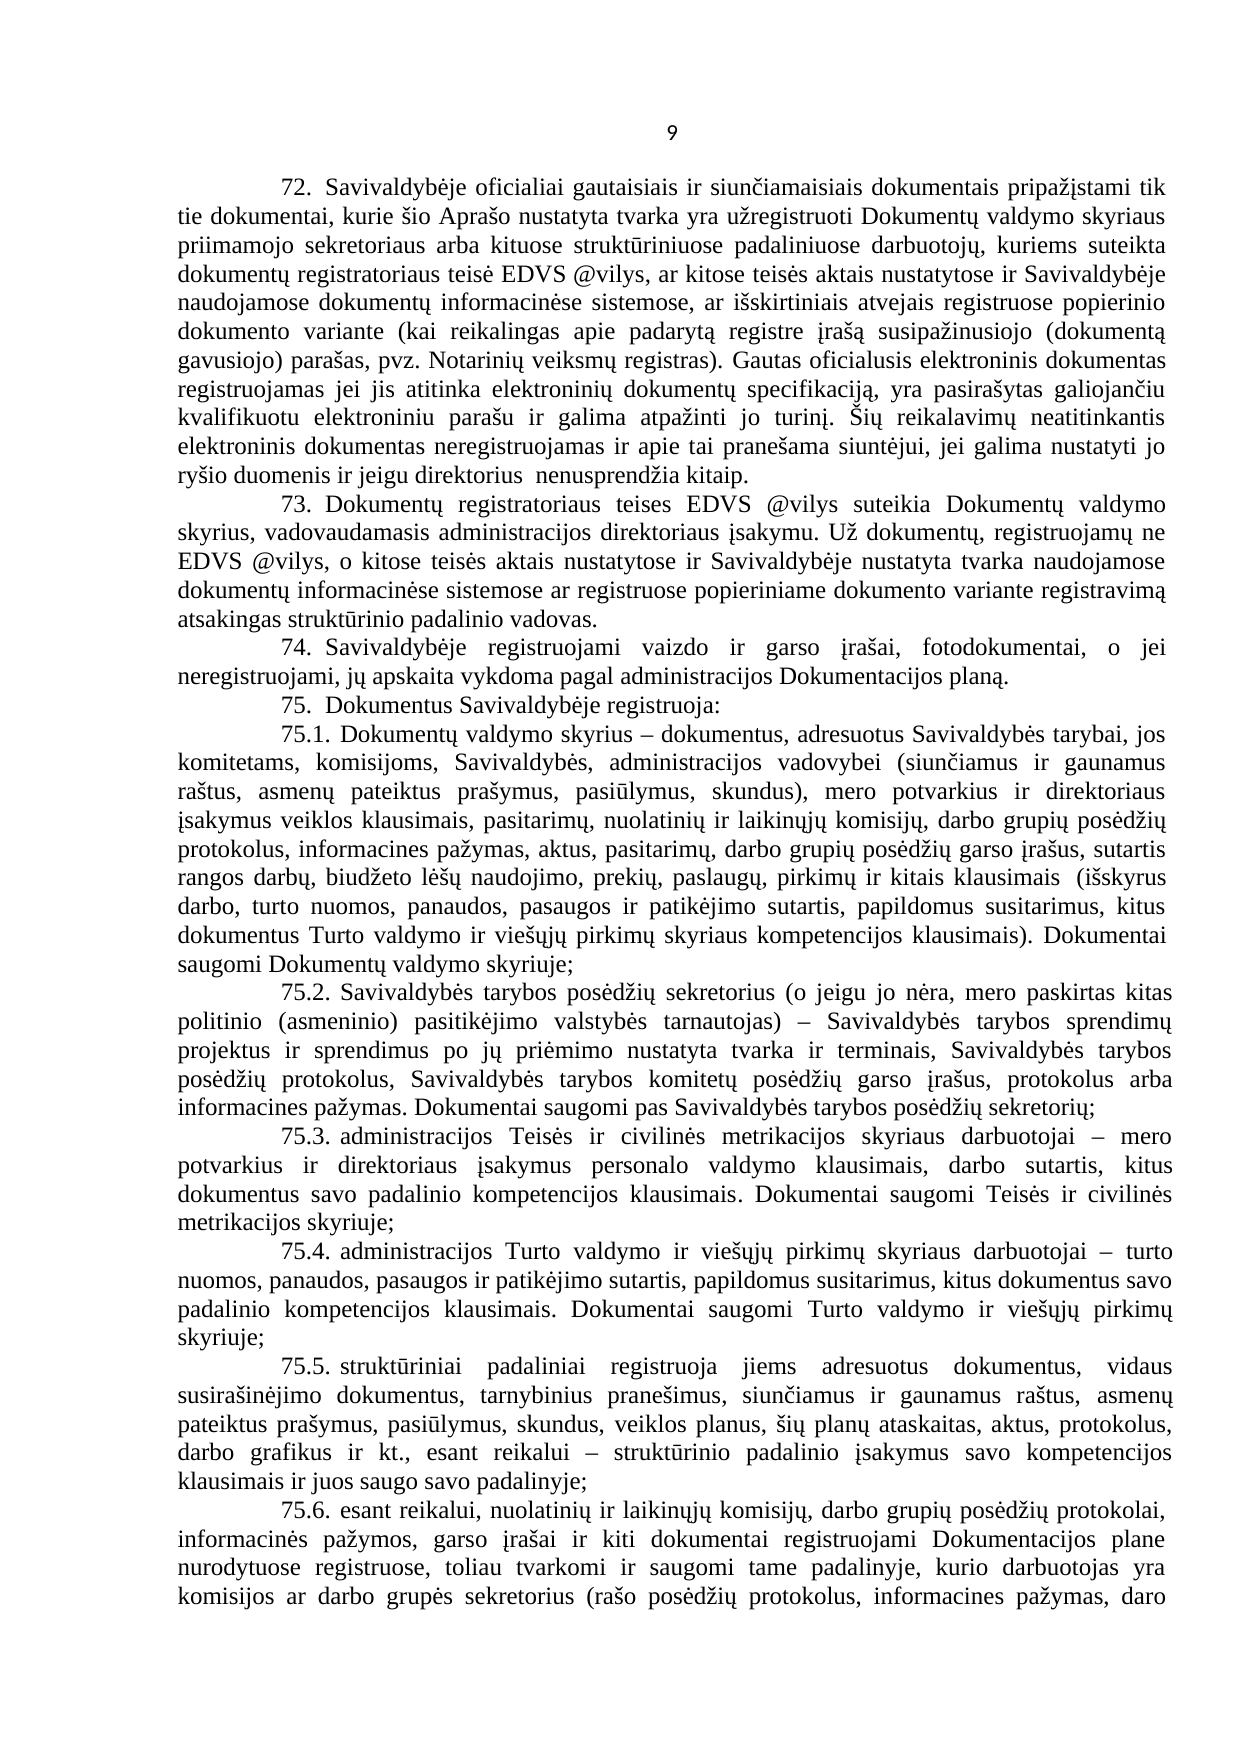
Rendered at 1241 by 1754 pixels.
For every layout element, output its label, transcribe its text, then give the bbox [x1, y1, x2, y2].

text 75.1. Dokumentų valdymo skyrius – dokumentus, adresuotus Savivaldybės tarybai, jos komitetams, komisijoms, Savivaldybės, administracijos vadovybei (siunčiamus ir gaunamus raštus, asmenų pateiktus prašymus, pasiūlymus, skundus), mero potvarkius ir direktoriaus įsakymus veiklos klausimais, pasitarimų, nuolatinių ir laikinųjų komisijų, darbo grupių posėdžių protokolus, informacines pažymas, aktus, pasitarimų, darbo grupių posėdžių garso įrašus, sutartis rangos darbų, biudžeto lėšų naudojimo, prekių, paslaugų, pirkimų ir kitais klausimais (išskyrus darbo, turto nuomos, panaudos, pasaugos ir patikėjimo sutartis, papildomus susitarimus, kitus dokumentus Turto valdymo ir viešųjų pirkimų skyriaus kompetencijos klausimais). Dokumentai saugomi Dokumentų valdymo skyriuje; [177, 719, 1167, 977]
text 75.2. Savivaldybės tarybos posėdžių sekretorius (o jeigu jo nėra, mero paskirtas kitas politinio (asmeninio) pasitikėjimo valstybės tarnautojas) – Savivaldybės tarybos sprendimų projektus ir sprendimus po jų priėmimo nustatyta tvarka ir terminais, Savivaldybės tarybos posėdžių protokolus, Savivaldybės tarybos komitetų posėdžių garso įrašus, protokolus arba informacines pažymas. Dokumentai saugomi pas Savivaldybės tarybos posėdžių sekretorių; [177, 977, 1173, 1121]
text 72. Savivaldybėje oficialiai gautaisiais ir siunčiamaisiais dokumentais pripažįstami tik tie dokumentai, kurie šio Aprašo nustatyta tvarka yra užregistruoti Dokumentų valdymo skyriaus priimamojo sekretoriaus arba kituose struktūriniuose padaliniuose darbuotojų, kuriems suteikta dokumentų registratoriaus teisė EDVS @vilys, ar kitose teisės aktais nustatytose ir Savivaldybėje naudojamose dokumentų informacinėse sistemose, ar išskirtiniais atvejais registruose popierinio dokumento variante (kai reikalingas apie padarytą registre įrašą susipažinusiojo (dokumentą gavusiojo) parašas, pvz. Notarinių veiksmų registras). Gautas oficialusis elektroninis dokumentas registruojamas jei jis atitinka elektroninių dokumentų specifikaciją, yra pasirašytas galiojančiu kvalifikuotu elektroniniu parašu ir galima atpažinti jo turinį. Šių reikalavimų neatitinkantis elektroninis dokumentas neregistruojamas ir apie tai pranešama siuntėjui, jei galima nustatyti jo ryšio duomenis ir jeigu direktorius nenusprendžia kitaip. [177, 172, 1167, 489]
text 75.6. esant reikalui, nuolatinių ir laikinųjų komisijų, darbo grupių posėdžių protokolai, informacinės pažymos, garso įrašai ir kiti dokumentai registruojami Dokumentacijos plane nurodytuose registruose, toliau tvarkomi ir saugomi tame padalinyje, kurio darbuotojas yra komisijos ar darbo grupės sekretorius (rašo posėdžių protokolus, informacines pažymas, daro [177, 1495, 1167, 1610]
text 74. Savivaldybėje registruojami vaizdo ir garso įrašai, fotodokumentai, o jei neregistruojami, jų apskaita vykdoma pagal administracijos Dokumentacijos planą. [177, 632, 1167, 690]
text 75.3. administracijos Teisės ir civilinės metrikacijos skyriaus darbuotojai – mero potvarkius ir direktoriaus įsakymus personalo valdymo klausimais, darbo sutartis, kitus dokumentus savo padalinio kompetencijos klausimais. Dokumentai saugomi Teisės ir civilinės metrikacijos skyriuje; [177, 1121, 1173, 1236]
text 75. Dokumentus Savivaldybėje registruoja: [177, 690, 1167, 719]
text 73. Dokumentų registratoriaus teises EDVS @vilys suteikia Dokumentų valdymo skyrius, vadovaudamasis administracijos direktoriaus įsakymu. Už dokumentų, registruojamų ne EDVS @vilys, o kitose teisės aktais nustatytose ir Savivaldybėje nustatyta tvarka naudojamose dokumentų informacinėse sistemose ar registruose popieriniame dokumento variante registravimą atsakingas struktūrinio padalinio vadovas. [177, 489, 1167, 632]
text 75.4. administracijos Turto valdymo ir viešųjų pirkimų skyriaus darbuotojai – turto nuomos, panaudos, pasaugos ir patikėjimo sutartis, papildomus susitarimus, kitus dokumentus savo padalinio kompetencijos klausimais. Dokumentai saugomi Turto valdymo ir viešųjų pirkimų skyriuje; [177, 1236, 1173, 1351]
text 75.5. struktūriniai padaliniai registruoja jiems adresuotus dokumentus, vidaus susirašinėjimo dokumentus, tarnybinius pranešimus, siunčiamus ir gaunamus raštus, asmenų pateiktus prašymus, pasiūlymus, skundus, veiklos planus, šių planų ataskaitas, aktus, protokolus, darbo grafikus ir kt., esant reikalui – struktūrinio padalinio įsakymus savo kompetencijos klausimais ir juos saugo savo padalinyje; [177, 1351, 1173, 1495]
